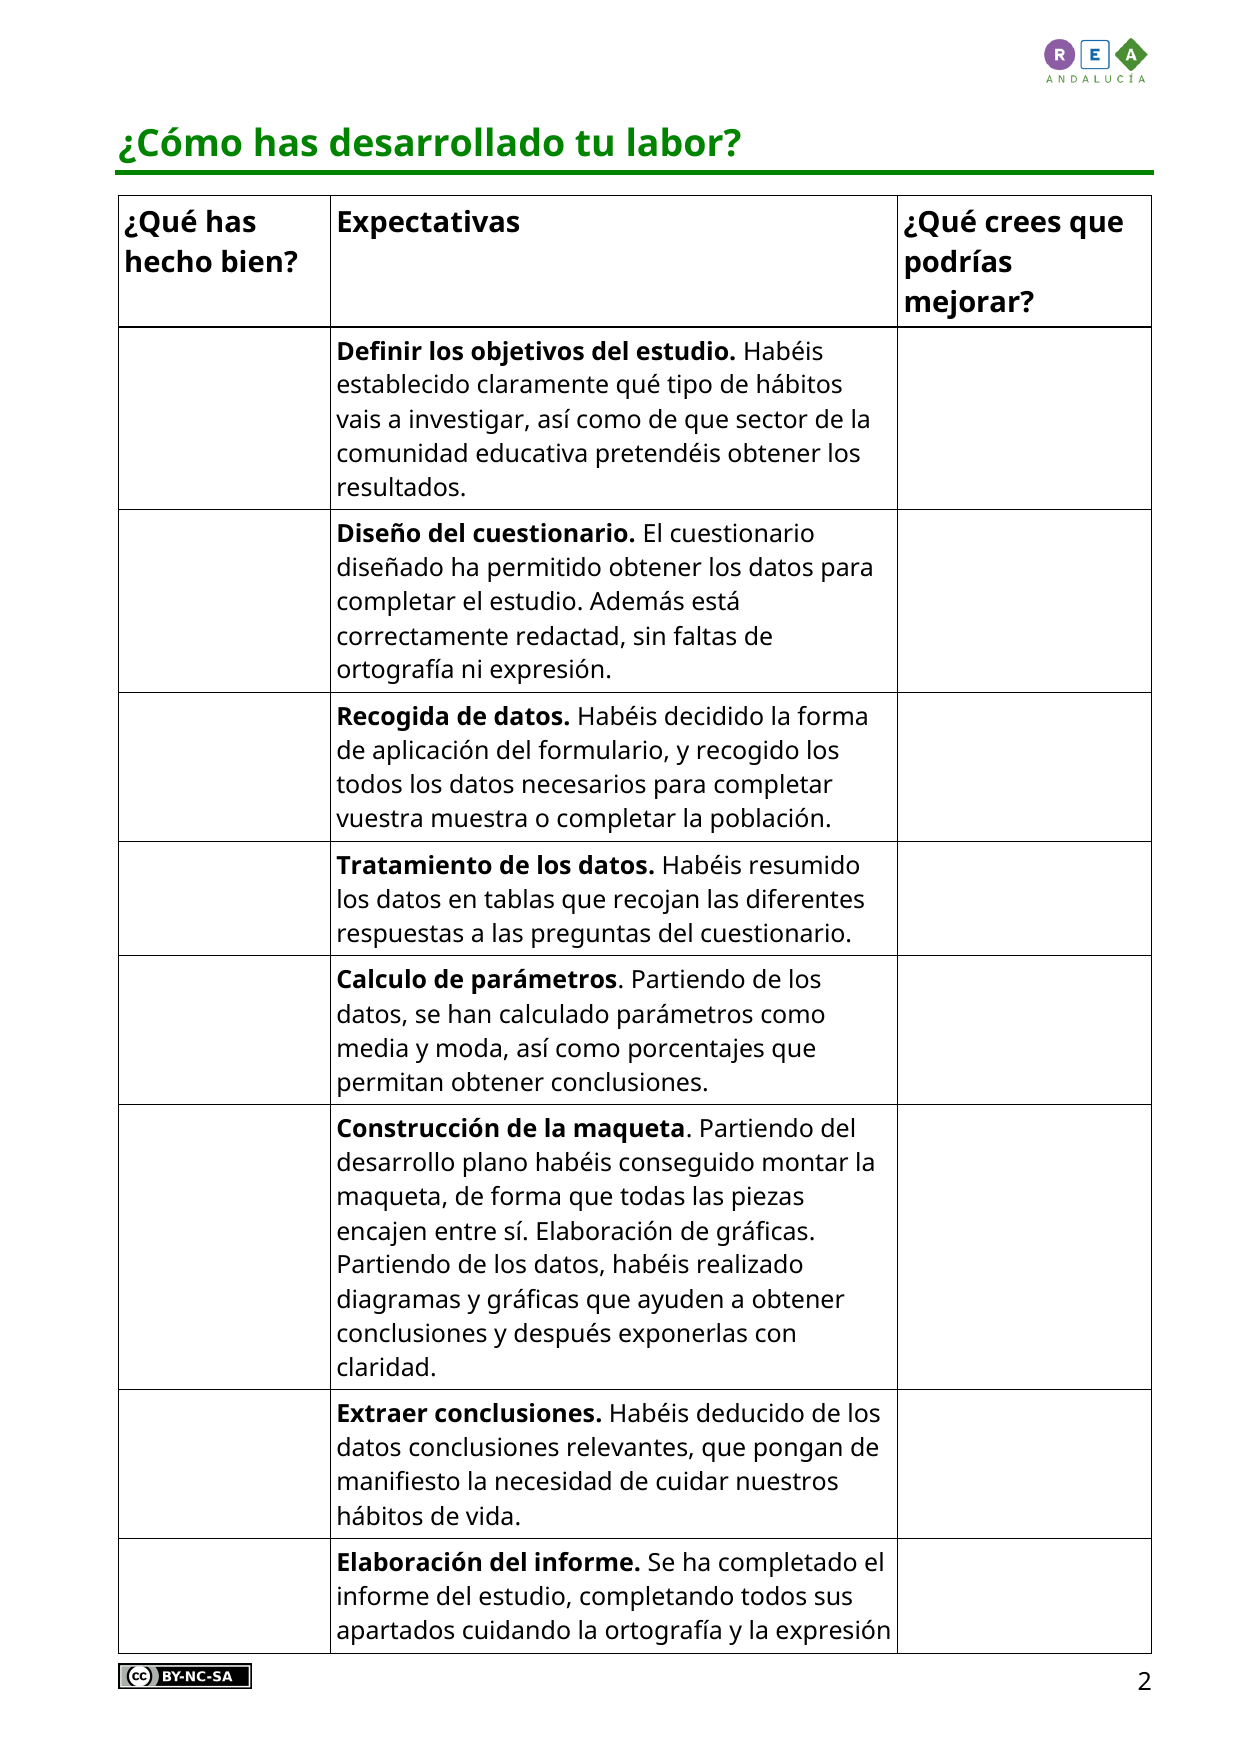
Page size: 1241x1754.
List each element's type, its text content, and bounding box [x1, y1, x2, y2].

table_cell [898, 328, 1151, 509]
picture [118, 1663, 536, 1698]
table_cell Calculo de parámetros. Partiendo de los datos, se han calculado parámetros como media y moda, así como porcentajes que permitan obtener conclusiones. [331, 956, 897, 1104]
table_cell [898, 1539, 1151, 1653]
table_cell [119, 956, 330, 1104]
table_cell [898, 1390, 1151, 1538]
table_cell [119, 510, 330, 692]
table_cell [119, 1390, 330, 1538]
table_cell Recogida de datos. Habéis decidido la forma de aplicación del formulario, y recogido los todos los datos necesarios para completar vuestra muestra o completar la población. [331, 693, 897, 841]
table_header Expectativas [331, 196, 897, 326]
table_cell [119, 1539, 330, 1653]
table_cell Tratamiento de los datos. Habéis resumido los datos en tablas que recojan las diferentes respuestas a las preguntas del cuestionario. [331, 842, 897, 955]
table_cell [119, 693, 330, 841]
table_header ¿Qué crees que podrías mejorar? [898, 196, 1151, 326]
table_cell Extraer conclusiones. Habéis deducido de los datos conclusiones relevantes, que pongan de manifiesto la necesidad de cuidar nuestros hábitos de vida. [331, 1390, 897, 1538]
table_cell [119, 842, 330, 955]
table_header ¿Qué has hecho bien? [119, 196, 330, 326]
table_cell [898, 693, 1151, 841]
picture [1039, 33, 1152, 88]
table_cell [898, 510, 1151, 692]
table_cell [119, 328, 330, 509]
table_cell [119, 1105, 330, 1389]
table_cell Definir los objetivos del estudio. Habéis establecido claramente qué tipo de hábitos vais a investigar, así como de que sector de la comunidad educativa pretendéis obtener los resultados. [331, 328, 897, 509]
table_cell Construcción de la maqueta. Partiendo del desarrollo plano habéis conseguido montar la maqueta, de forma que todas las piezas encajen entre sí. Elaboración de gráficas. Partiendo de los datos, habéis realizado diagramas y gráficas que ayuden a obtener conclusiones y después exponerlas con claridad. [331, 1105, 897, 1389]
table_cell [898, 956, 1151, 1104]
table_cell Elaboración del informe. Se ha completado el informe del estudio, completando todos sus apartados cuidando la ortografía y la expresión [331, 1539, 897, 1653]
table_cell [898, 1105, 1151, 1389]
table_cell [898, 842, 1151, 955]
subtitle ¿Cómo has desarrollado tu labor? [115, 113, 1154, 170]
table_cell Diseño del cuestionario. El cuestionario diseñado ha permitido obtener los datos para completar el estudio. Además está correctamente redactad, sin faltas de ortografía ni expresión. [331, 510, 897, 692]
